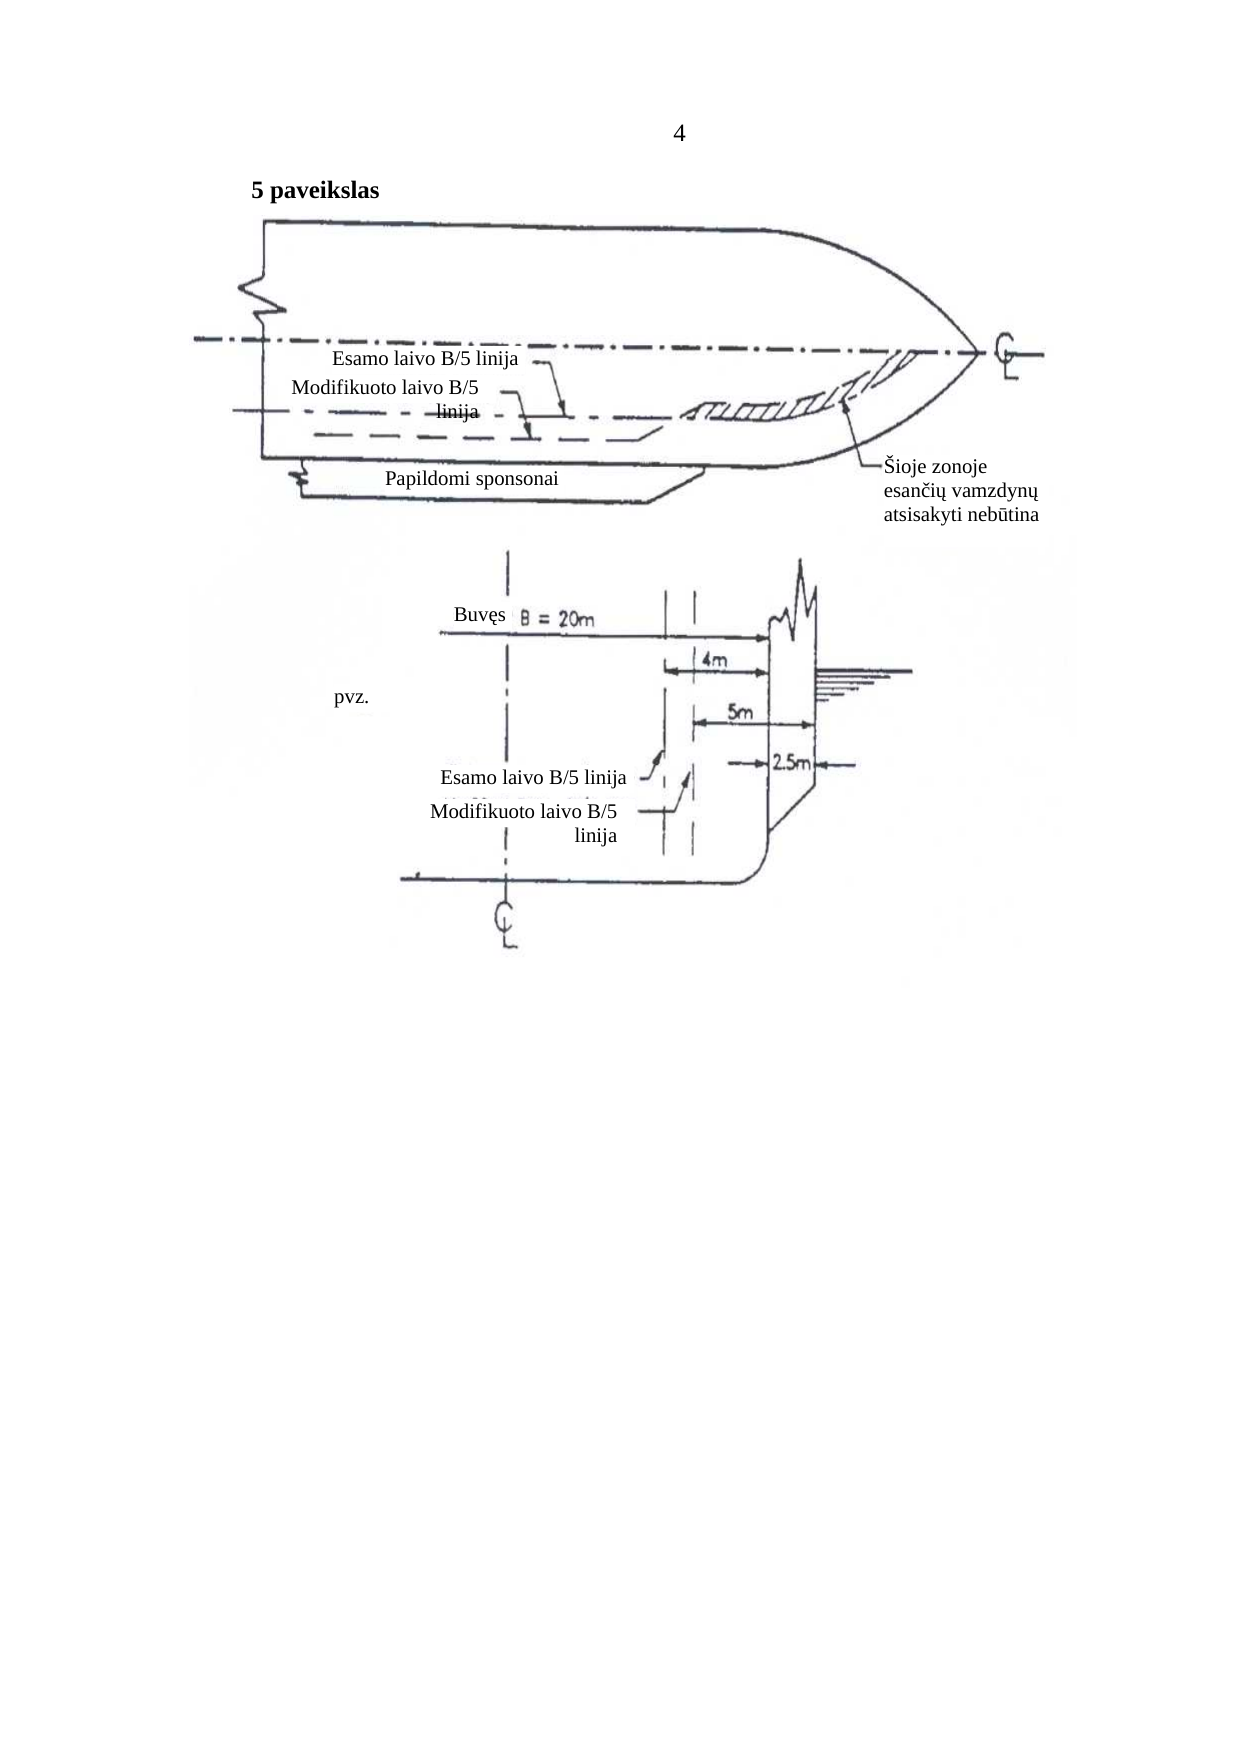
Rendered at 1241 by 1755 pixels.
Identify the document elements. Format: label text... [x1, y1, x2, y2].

text 5 paveikslas [177, 176, 1181, 204]
